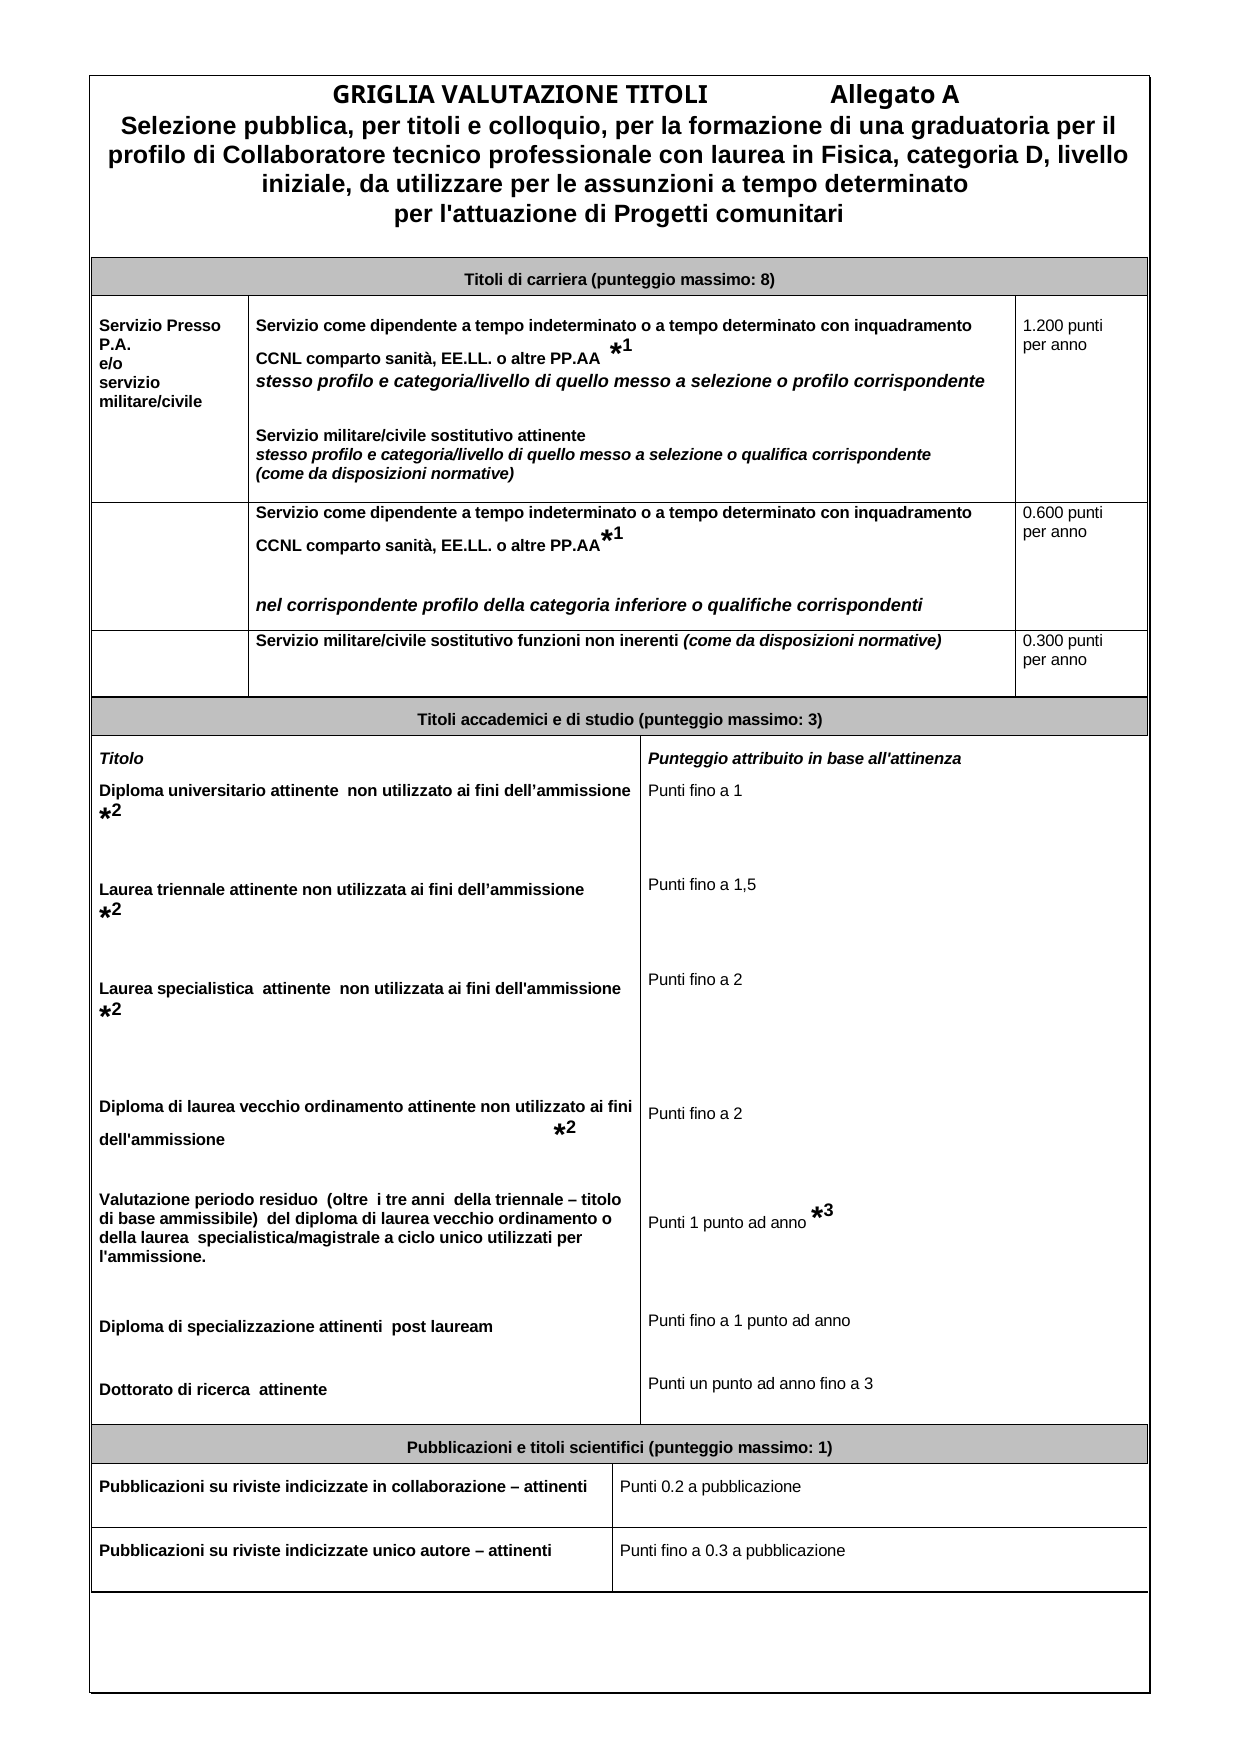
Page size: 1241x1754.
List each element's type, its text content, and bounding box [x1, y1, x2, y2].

table_cell Pubblicazioni su riviste indicizzate in collaborazione – attinenti [92, 1464, 612, 1527]
text per l'attuazione di Progetti comunitari [92, 198, 1146, 227]
table_cell Servizio come dipendente a tempo indeterminato o a tempo determinato con inquadramento CCNL comparto sanità, EE.LL. o altre PP.AA*1 nel corrispondente profilo della categoria inferiore o qualifiche corrispondenti [249, 503, 1015, 630]
table_cell [92, 631, 248, 696]
text Selezione pubblica, per titoli e colloquio, per la formazione di una graduatoria per il profilo di Collaboratore tecnico professionale con laurea in Fisica, categoria D, livello iniziale, da utilizzare per le assunzioni a tempo determinato [92, 111, 1146, 198]
table_header Titoli di carriera (punteggio massimo: 8) [92, 258, 1147, 295]
table_cell Punti 0.2 a pubblicazione [613, 1464, 1148, 1527]
table_cell Titoli accademici e di studio (punteggio massimo: 3) [92, 698, 1147, 735]
table_cell Punteggio attribuito in base all'attinenza Punti fino a 1 Punti fino a 1,5 Punti fino a 2 Punti fino a 2 Punti 1 punto ad anno *3 Punti fino a 1 punto ad anno Punti un punto ad anno fino a 3 [641, 736, 1148, 1424]
table_cell Pubblicazioni e titoli scientifici (punteggio massimo: 1) [92, 1425, 1147, 1463]
table_cell 1.200 punti per anno [1016, 296, 1147, 502]
table_cell [92, 503, 248, 630]
table_cell Pubblicazioni su riviste indicizzate unico autore – attinenti [92, 1528, 612, 1591]
table_cell Servizio Presso P.A. e/o servizio militare/civile [92, 296, 248, 502]
table_cell Titolo Diploma universitario attinente non utilizzato ai fini dell’ammissione *2 Laurea triennale attinente non utilizzata ai fini dell’ammissione *2 Laurea specialistica attinente non utilizzata ai fini dell'ammissione *2 Diploma di laurea vecchio ordinamento attinente non utilizzato ai fini dell'ammissione *2 Valutazione periodo residuo (oltre i tre anni della triennale – titolo di base ammissibile) del diploma di laurea vecchio ordinamento o della laurea specialistica/magistrale a ciclo unico utilizzati per l'ammissione. Diploma di specializzazione attinenti post lauream Dottorato di ricerca attinente [92, 736, 640, 1424]
table_cell Servizio come dipendente a tempo indeterminato o a tempo determinato con inquadramento CCNL comparto sanità, EE.LL. o altre PP.AA *1 stesso profilo e categoria/livello di quello messo a selezione o profilo corrispondente Servizio militare/civile sostitutivo attinente stesso profilo e categoria/livello di quello messo a selezione o qualifica corrispondente (come da disposizioni normative) [249, 296, 1015, 502]
subtitle GRIGLIA VALUTAZIONE TITOLI Allegato A [92, 77, 1146, 111]
table_cell 0.600 punti per anno [1016, 503, 1147, 630]
table_cell 0.300 punti per anno [1016, 631, 1147, 696]
table_cell Punti fino a 0.3 a pubblicazione [613, 1527, 1148, 1591]
table_cell Servizio militare/civile sostitutivo funzioni non inerenti (come da disposizioni normative) [249, 631, 1015, 696]
